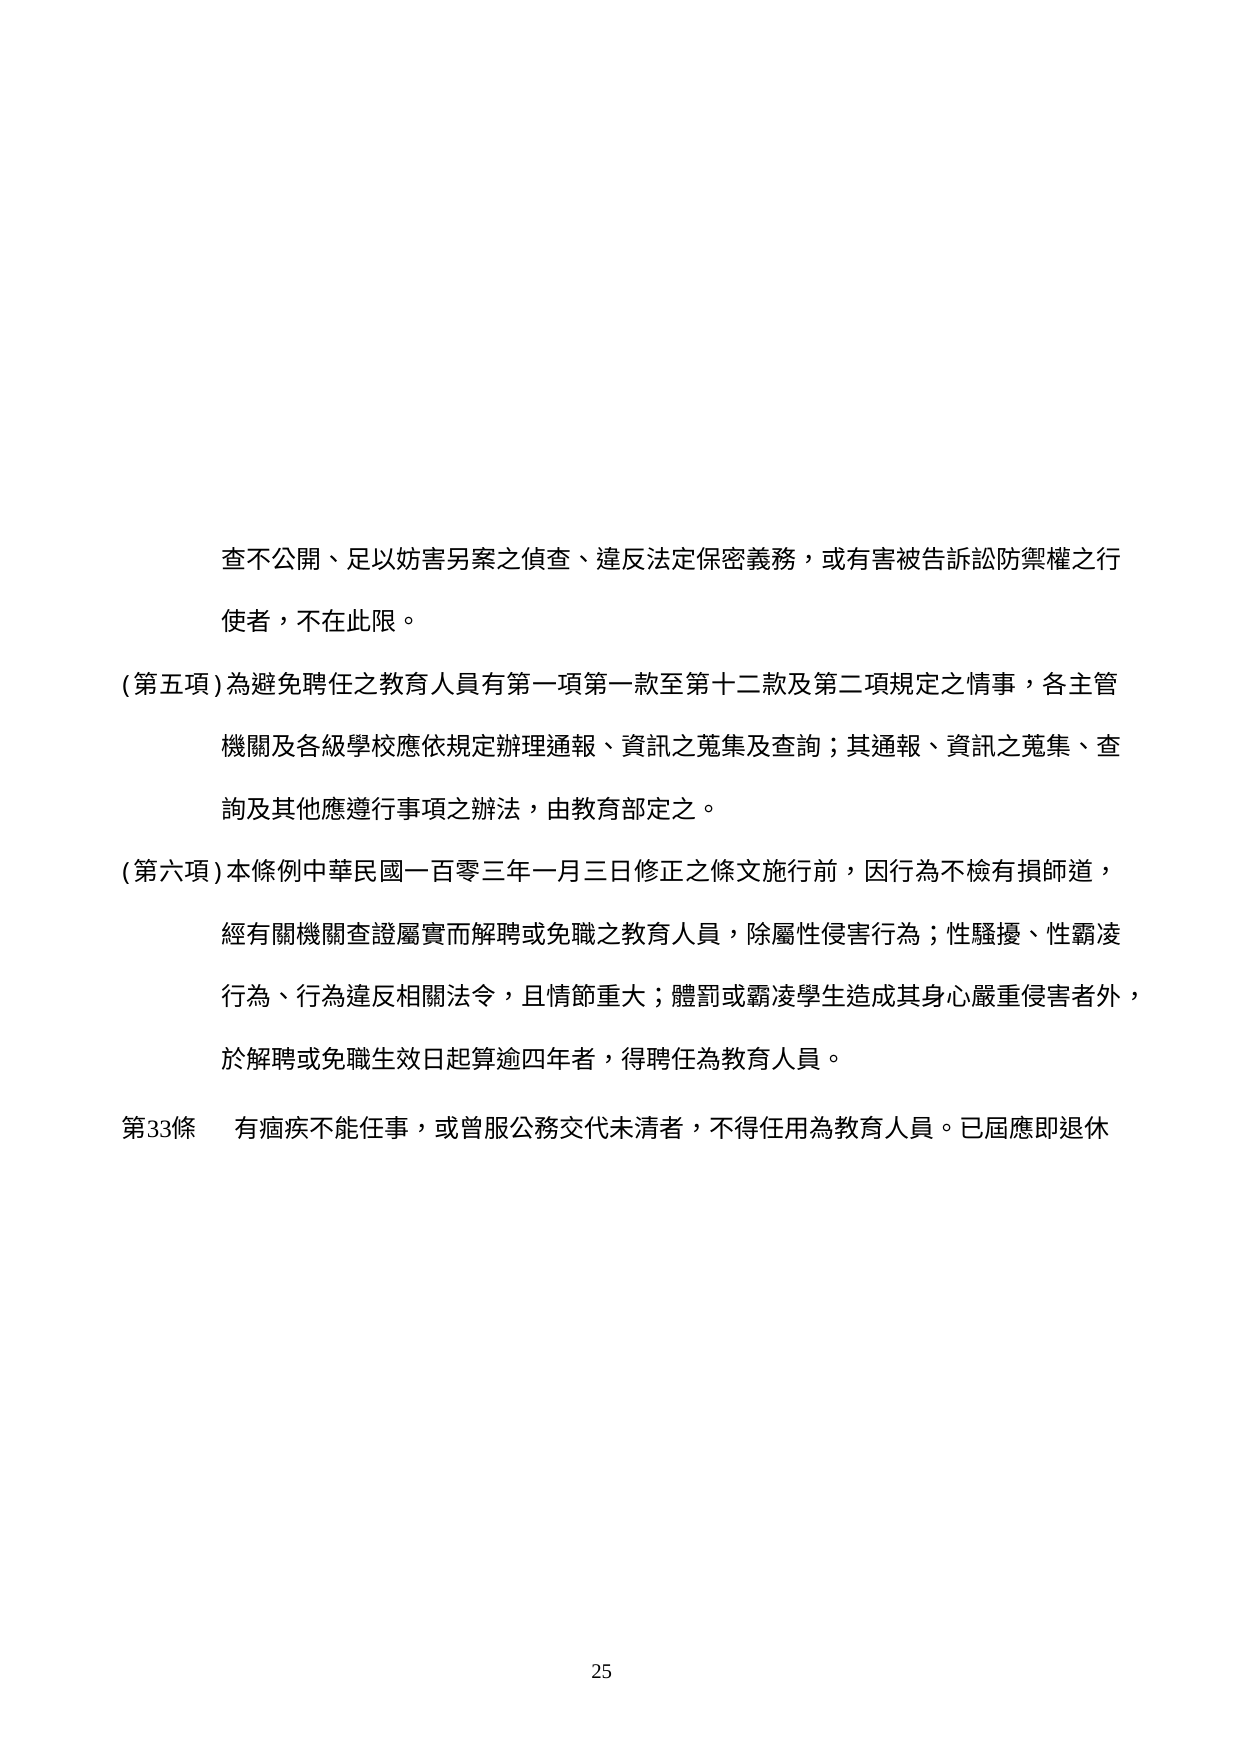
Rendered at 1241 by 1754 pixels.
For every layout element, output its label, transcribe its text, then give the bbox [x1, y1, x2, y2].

text (第五項)為避免聘任之教育人員有第一項第一款至第十二款及第二項規定之情事，各主管機關及各級學校應依規定辦理通報、資訊之蒐集及查詢；其通報、資訊之蒐集、查詢及其他應遵行事項之辦法，由教育部定之。 [118, 641, 1122, 828]
text (第六項)本條例中華民國一百零三年一月三日修正之條文施行前，因行為不檢有損師道，經有關機關查證屬實而解聘或免職之教育人員，除屬性侵害行為；性騷擾、性霸凌行為、行為違反相關法令，且情節重大；體罰或霸凌學生造成其身心嚴重侵害者外，於解聘或免職生效日起算逾四年者，得聘任為教育人員。 [118, 828, 1122, 1078]
text 查不公開、足以妨害另案之偵查、違反法定保密義務，或有害被告訴訟防禦權之行使者，不在此限。 [118, 516, 1122, 641]
list 有痼疾不能任事，或曾服公務交代未清者，不得任用為教育人員。已屆應即退休 [122, 1085, 1122, 1147]
